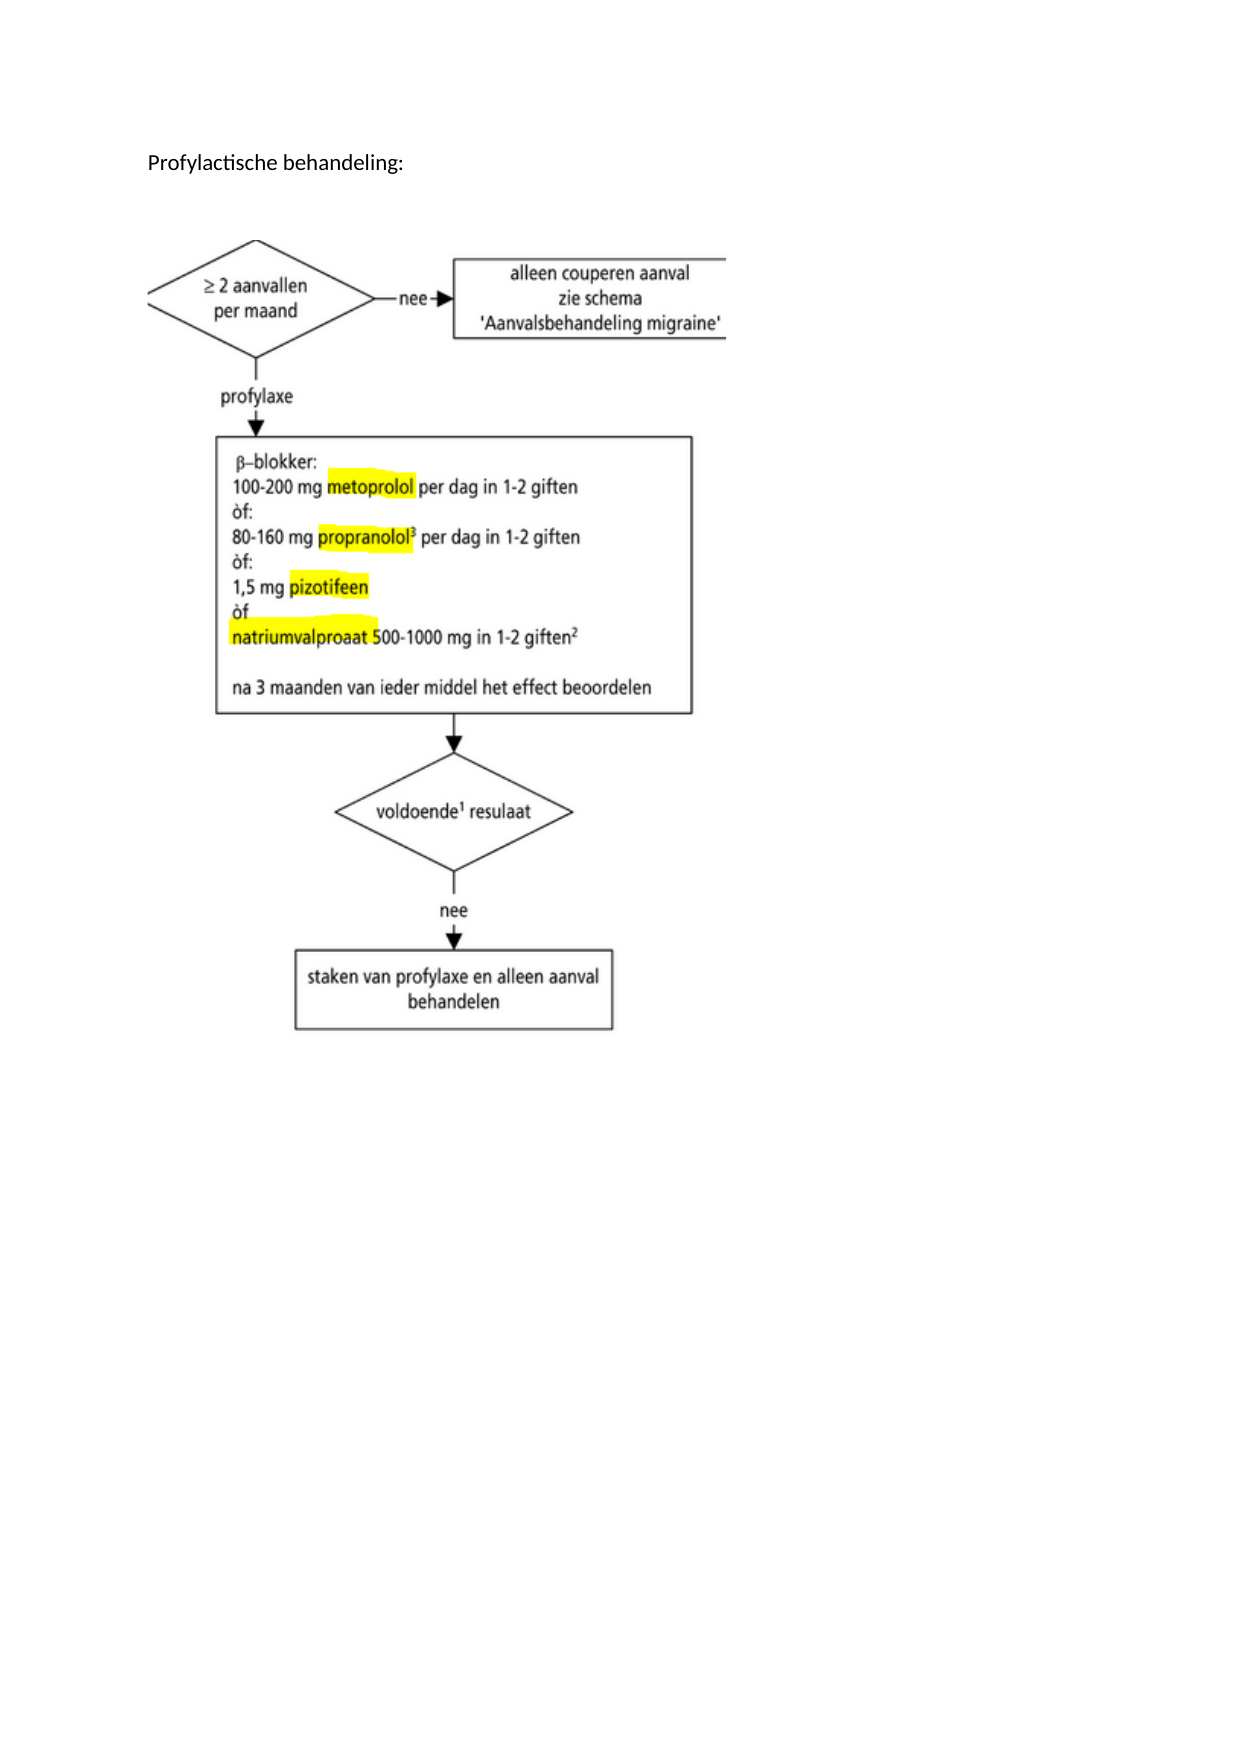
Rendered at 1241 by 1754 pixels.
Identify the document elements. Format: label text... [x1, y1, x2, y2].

text Profylactische behandeling: [148, 148, 1093, 176]
